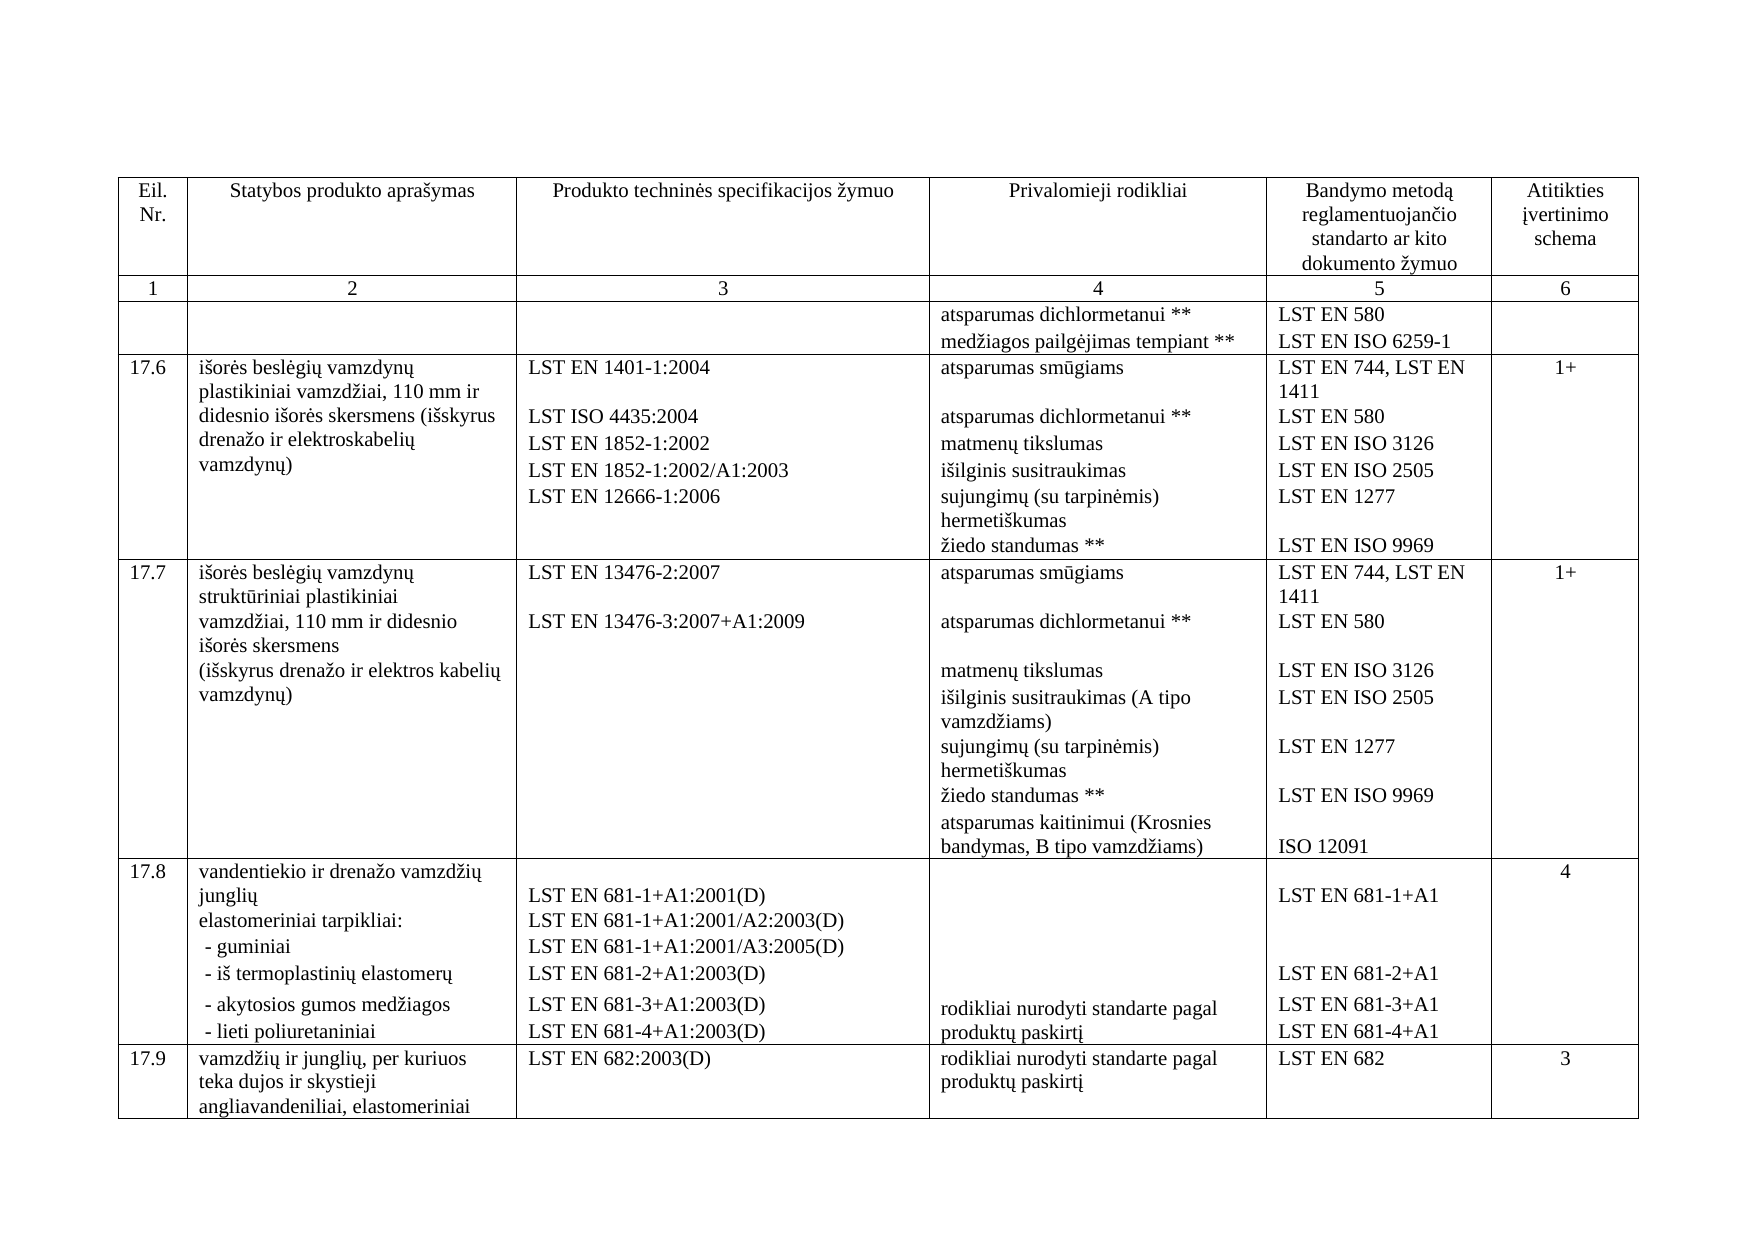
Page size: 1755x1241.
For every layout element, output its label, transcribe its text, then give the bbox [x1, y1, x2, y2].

table_cell LST EN 13476-3:2007+A1:2009 [517, 608, 929, 858]
table_cell medžiagos pailgėjimas tempiant ** [930, 328, 1266, 354]
table_cell LST EN 681-3+A1:2003(D) [517, 991, 929, 1018]
table_cell LST EN 13476-2:2007 [517, 560, 929, 608]
table_cell atsparumas smūgiams [930, 355, 1266, 403]
table_cell matmenų tikslumas [930, 657, 1266, 684]
table_header Eil. Nr. [119, 178, 187, 274]
table_cell atsparumas smūgiams [930, 560, 1266, 608]
table_cell išilginis susitraukimas [930, 456, 1266, 483]
table_cell [1267, 934, 1491, 960]
table_cell LST EN 681-1+A1 [1267, 859, 1491, 907]
table_header Statybos produkto aprašymas [188, 178, 516, 274]
table_cell žiedo standumas ** [930, 532, 1266, 559]
table_cell LST EN 681-2+A1:2003(D) [517, 960, 929, 991]
table_cell 3 [517, 276, 929, 301]
table_cell matmenų tikslumas [930, 430, 1266, 456]
table_cell LST EN 580 [1267, 403, 1491, 430]
table_cell LST EN ISO 2505 [1267, 684, 1491, 733]
table_cell LST EN 1852-1:2002/A1:2003 [517, 456, 929, 483]
table_cell išorės beslėgių vamzdynų struktūriniai plastikiniai [188, 560, 516, 608]
table_cell LST EN 1277 [1267, 733, 1491, 782]
table_cell elastomeriniai tarpikliai: [188, 907, 516, 933]
table_cell 17.6 [119, 355, 187, 559]
table_cell LST EN 681-1+A1:2001(D) [517, 859, 929, 907]
table_cell LST EN 682 [1267, 1045, 1491, 1118]
table_cell 17.9 [119, 1045, 187, 1118]
table_cell LST EN 580 [1267, 608, 1491, 657]
table_cell sujungimų (su tarpinėmis) hermetiškumas [930, 733, 1266, 782]
table_cell atsparumas dichlormetanui ** [930, 403, 1266, 430]
table_header Privalomieji rodikliai [930, 178, 1266, 274]
table_cell LST EN ISO 2505 [1267, 456, 1491, 483]
table_cell 3 [1492, 1045, 1638, 1118]
table_cell 5 [1267, 276, 1491, 301]
table_cell - lieti poliuretaniniai [188, 1018, 516, 1044]
table_cell 17.8 [119, 859, 187, 1044]
table_cell [1267, 907, 1491, 933]
table_cell 17.7 [119, 560, 187, 858]
table_cell 1 [119, 276, 187, 301]
table_cell [1492, 302, 1638, 354]
table_header Bandymo metodą reglamentuojančio standarto ar kito dokumento žymuo [1267, 178, 1491, 274]
table_cell [517, 302, 929, 354]
table_cell išilginis susitraukimas (A tipo vamzdžiams) [930, 684, 1266, 733]
table_cell LST EN 681-4+A1:2003(D) [517, 1018, 929, 1044]
table_cell LST EN 681-1+A1:2001/A3:2005(D) [517, 934, 929, 960]
table_cell [119, 302, 187, 354]
table_cell LST EN 681-2+A1 [1267, 960, 1491, 991]
table_cell LST EN 12666-1:2006 [517, 483, 929, 559]
table_cell vandentiekio ir drenažo vamzdžių junglių [188, 859, 516, 907]
table_cell LST EN 744, LST EN 1411 [1267, 560, 1491, 608]
table_cell LST EN ISO 6259-1 [1267, 328, 1491, 354]
table_cell - iš termoplastinių elastomerų [188, 960, 516, 991]
table_cell atsparumas dichlormetanui ** [930, 302, 1266, 328]
table_cell ISO 12091 [1267, 809, 1491, 858]
table_cell LST EN 1401-1:2004 [517, 355, 929, 403]
table_cell žiedo standumas ** [930, 782, 1266, 808]
table_cell - akytosios gumos medžiagos [188, 991, 516, 1018]
table_cell LST EN ISO 9969 [1267, 532, 1491, 559]
table_cell 6 [1492, 276, 1638, 301]
table_cell atsparumas kaitinimui (Krosnies bandymas, B tipo vamzdžiams) [930, 809, 1266, 858]
table_cell atsparumas dichlormetanui ** [930, 608, 1266, 657]
table_cell LST EN 1277 [1267, 483, 1491, 532]
table_header Atitikties įvertinimo schema [1492, 178, 1638, 274]
table_cell 4 [930, 276, 1266, 301]
table_cell rodikliai nurodyti standarte pagal produktų paskirtį [930, 1045, 1266, 1118]
table_cell LST EN ISO 9969 [1267, 782, 1491, 808]
table_cell 4 [1492, 859, 1638, 1044]
table_cell LST EN 580 [1267, 302, 1491, 328]
table_cell LST EN 1852-1:2002 [517, 430, 929, 456]
table_cell 1+ [1492, 355, 1638, 559]
table_cell LST EN ISO 3126 [1267, 657, 1491, 684]
table_cell vamzdžių ir junglių, per kuriuos teka dujos ir skystieji angliavandeniliai, elastomeriniai [188, 1045, 516, 1118]
table_cell LST EN 681-4+A1 [1267, 1018, 1491, 1044]
table_cell LST EN 682:2003(D) [517, 1045, 929, 1118]
table_cell LST EN 681-3+A1 [1267, 991, 1491, 1018]
table_cell 1+ [1492, 560, 1638, 858]
table_cell LST ISO 4435:2004 [517, 403, 929, 430]
table_cell LST EN 744, LST EN 1411 [1267, 355, 1491, 403]
table_cell vamzdžiai, 110 mm ir didesnio išorės skersmens [188, 608, 516, 657]
table_cell (išskyrus drenažo ir elektros kabelių vamzdynų) [188, 657, 516, 858]
table_cell [188, 302, 516, 354]
table_cell išorės beslėgių vamzdynų plastikiniai vamzdžiai, 110 mm ir didesnio išorės skersmens (išskyrus drenažo ir elektroskabelių vamzdynų) [188, 355, 516, 559]
table_header Produkto techninės specifikacijos žymuo [517, 178, 929, 274]
table_cell sujungimų (su tarpinėmis) hermetiškumas [930, 483, 1266, 532]
table_cell rodikliai nurodyti standarte pagal produktų paskirtį [930, 859, 1266, 1044]
table_cell 2 [188, 276, 516, 301]
table_cell LST EN 681-1+A1:2001/A2:2003(D) [517, 907, 929, 933]
table_cell LST EN ISO 3126 [1267, 430, 1491, 456]
table_cell - guminiai [188, 934, 516, 960]
